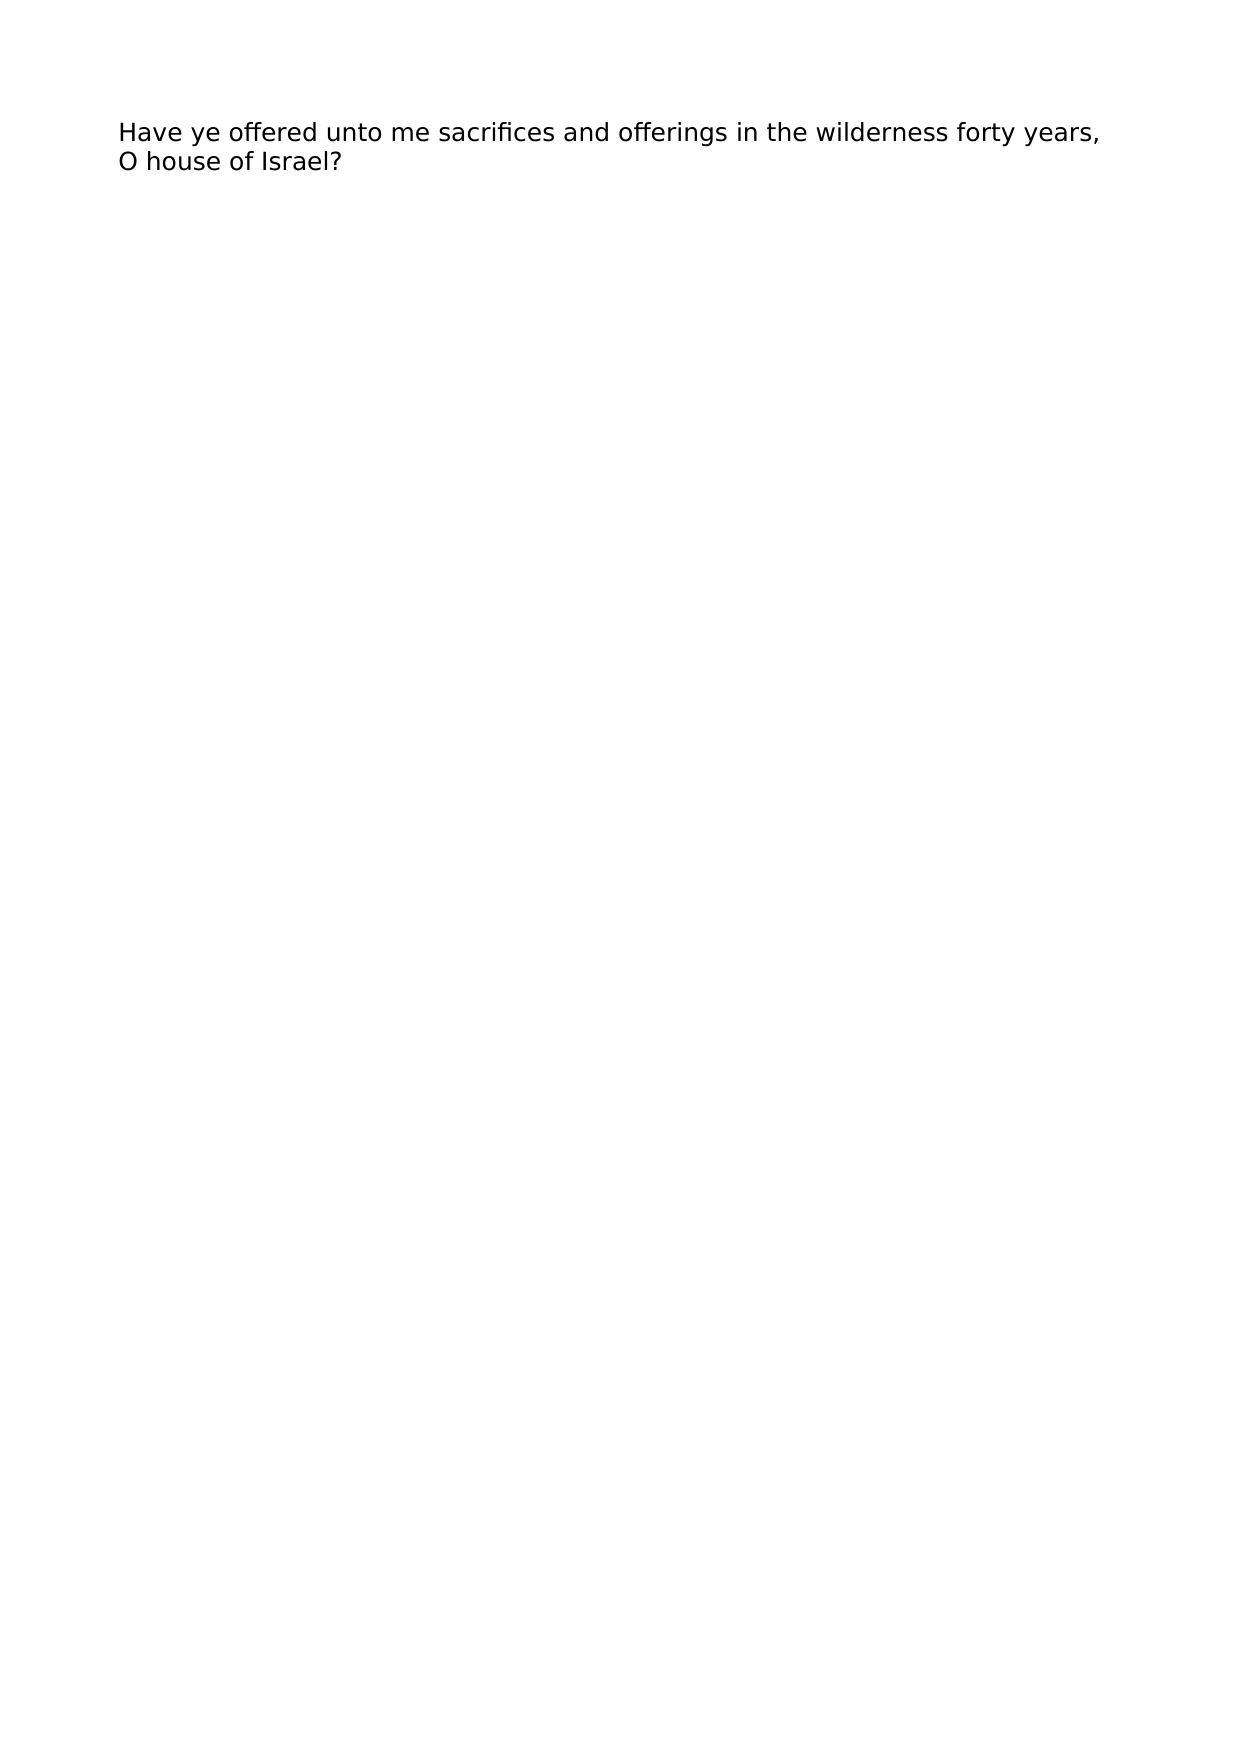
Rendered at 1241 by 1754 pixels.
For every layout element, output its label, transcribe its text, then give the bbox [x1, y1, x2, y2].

text Have ye offered unto me sacrifices and offerings in the wilderness forty years, O house of Israel? [118, 118, 1122, 176]
